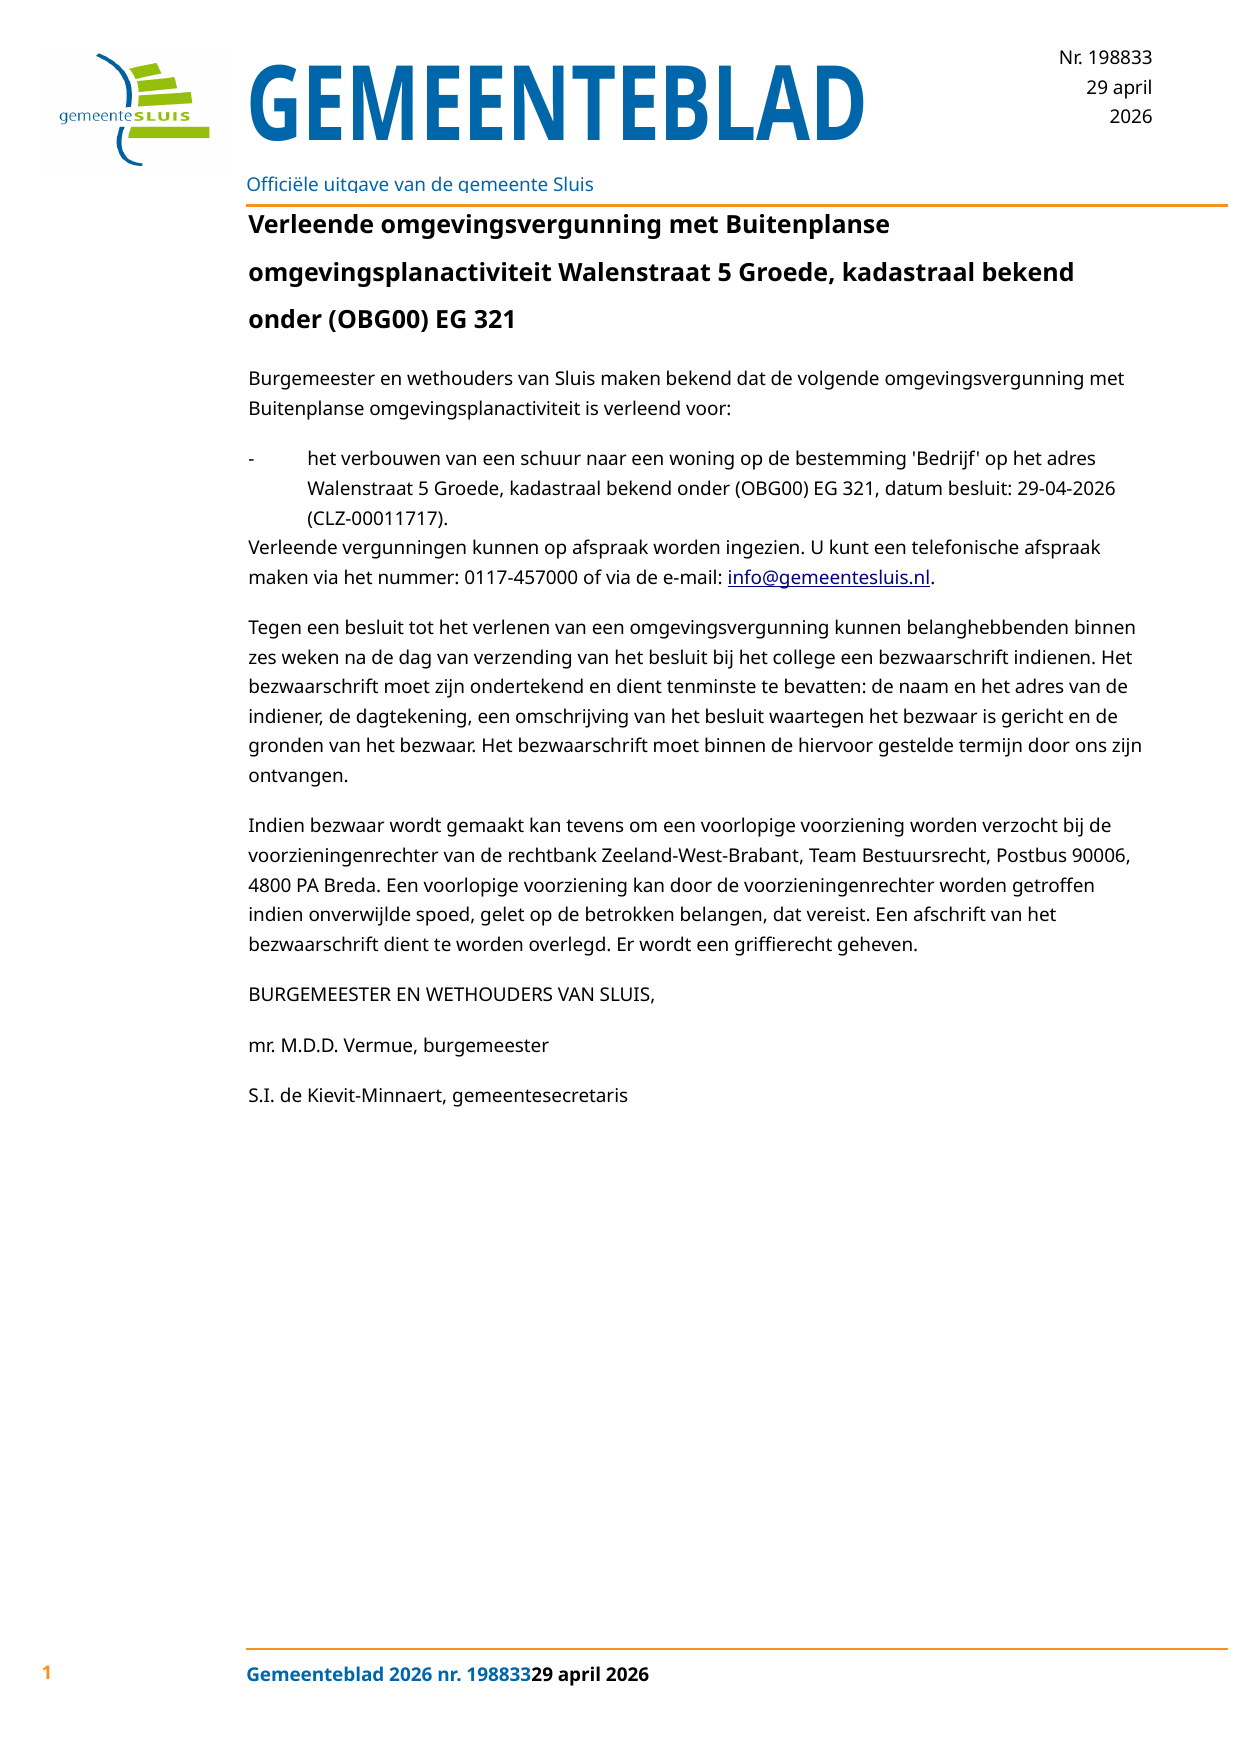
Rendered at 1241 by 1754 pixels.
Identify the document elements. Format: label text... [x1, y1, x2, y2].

text Indien bezwaar wordt gemaakt kan tevens om een voorlopige voorziening worden verzocht bij de voorzieningenrechter van de rechtbank Zeeland-West-Brabant, Team Bestuursrecht, Postbus 90006, 4800 PA Breda. Een voorlopige voorziening kan door de voorzieningenrechter worden getroffen indien onverwijlde spoed, gelet op de betrokken belangen, dat vereist. Een afschrift van het bezwaarschrift dient te worden overlegd. Er wordt een griffierecht geheven. [248, 813, 1152, 957]
text Burgemeester en wethouders van Sluis maken bekend dat de volgende omgevingsvergunning met Buitenplanse omgevingsplanactiviteit is verleend voor: [248, 366, 1152, 421]
text S.I. de Kievit-Minnaert, gemeentesecretaris [248, 1082, 1152, 1108]
text mr. M.D.D. Vermue, burgemeester [248, 1032, 1152, 1057]
text Verleende vergunningen kunnen op afspraak worden ingezien. U kunt een telefonische afspraak maken via het nummer: 0117-457000 of via de e-mail: info@gemeentesluis.nl. [248, 534, 1152, 589]
text Verleende omgevingsvergunning met Buitenplanse omgevingsplanactiviteit Walenstraat 5 Groede, kadastraal bekend onder (OBG00) EG 321 [248, 207, 1152, 336]
text Tegen een besluit tot het verlenen van een omgevingsvergunning kunnen belanghebbenden binnen zes weken na de dag van verzending van het besluit bij het college een bezwaarschrift indienen. Het bezwaarschrift moet zijn ondertekend en dient tenminste te bevatten: de naam en het adres van de indiener, de dagtekening, een omschrijving van het besluit waartegen het bezwaar is gericht en de gronden van het bezwaar. Het bezwaarschrift moet binnen de hiervoor gestelde termijn door ons zijn ontvangen. [248, 614, 1152, 788]
picture [41, 47, 231, 172]
text BURGEMEESTER EN WETHOUDERS VAN SLUIS, [248, 981, 1152, 1007]
list het verbouwen van een schuur naar een woning op de bestemming 'Bedrijf' op het adres Walenstraat 5 Groede, kadastraal bekend onder (OBG00) EG 321, datum besluit: 29-04-2026 (CLZ-00011717). [248, 446, 1152, 530]
